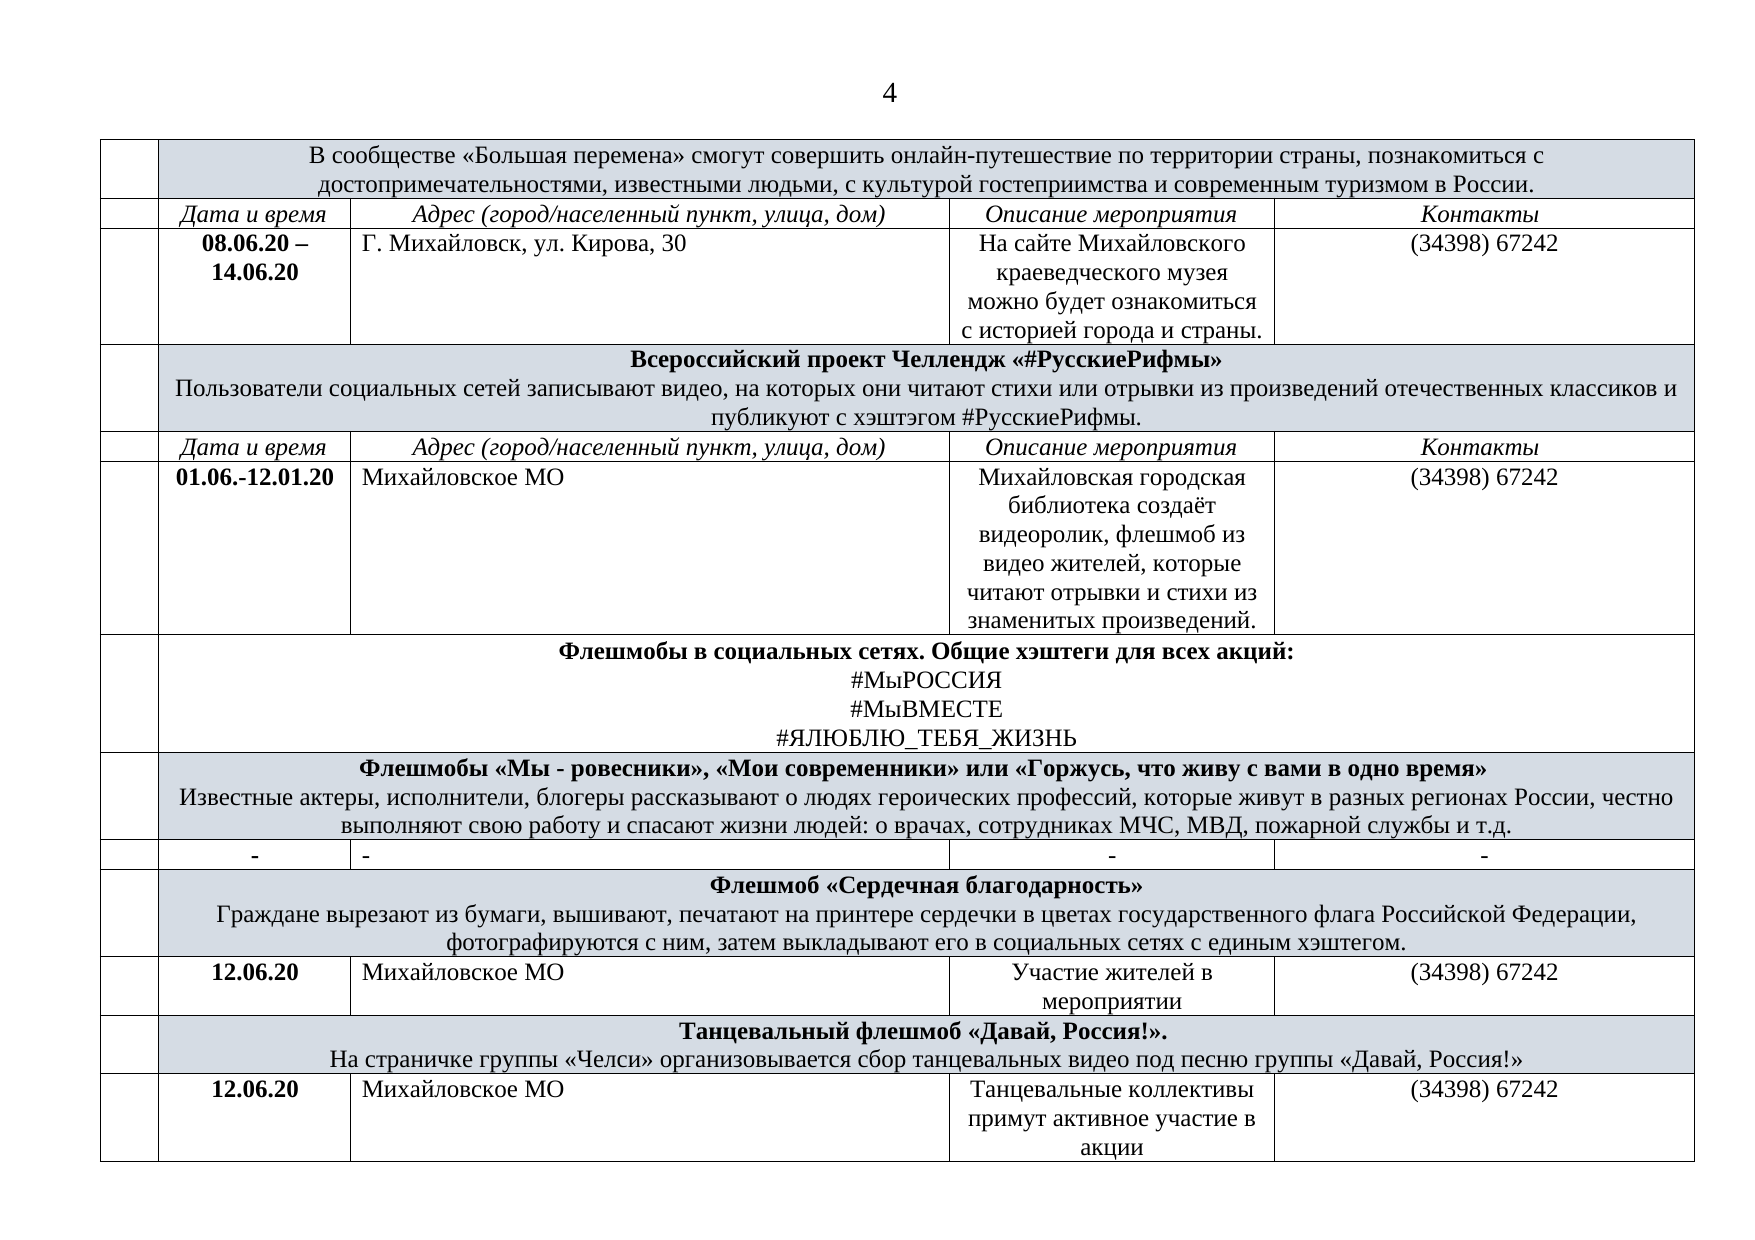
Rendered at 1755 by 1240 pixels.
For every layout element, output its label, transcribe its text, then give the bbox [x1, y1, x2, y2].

table_cell - [159, 840, 350, 869]
table_cell - [950, 840, 1274, 869]
table_cell Дата и время [159, 432, 350, 461]
table_cell [101, 957, 158, 1015]
table_cell Флешмоб «Сердечная благодарность» Граждане вырезают из бумаги, вышивают, печатают на принтере сердечки в цветах государственного флага Российской Федерации, фотографируются с ним, затем выкладывают его в социальных сетях с единым хэштегом. [159, 870, 1694, 956]
table_cell [101, 229, 158, 343]
table_cell 12.06.20 [159, 957, 350, 1015]
table_cell На сайте Михайловского краеведческого музея можно будет ознакомиться с историей города и страны. [950, 229, 1274, 343]
table_cell 01.06.-12.01.20 [159, 462, 350, 634]
table_cell 08.06.20 – 14.06.20 [159, 229, 350, 343]
table_cell [101, 635, 158, 752]
table_cell (34398) 67242 [1275, 1074, 1694, 1161]
table_cell Михайловское МО [351, 462, 949, 634]
table_cell Г. Михайловск, ул. Кирова, 30 [351, 229, 949, 343]
table_cell [101, 432, 158, 461]
table_cell Михайловское МО [351, 1074, 949, 1161]
table_cell Контакты [1275, 199, 1694, 227]
table_cell Описание мероприятия [950, 432, 1274, 461]
table_cell Михайловское МО [351, 957, 949, 1015]
table_cell 12.06.20 [159, 1074, 350, 1161]
table_cell (34398) 67242 [1275, 957, 1694, 1015]
table_cell [101, 870, 158, 956]
table_cell [101, 140, 158, 198]
table_cell Всероссийский проект Челлендж «#РусскиеРифмы» Пользователи социальных сетей записывают видео, на которых они читают стихи или отрывки из произведений отечественных классиков и публикуют с хэштэгом #РусскиеРифмы. [159, 345, 1694, 431]
table_cell [101, 462, 158, 634]
table_cell - [1275, 840, 1694, 869]
table_cell Участие жителей в мероприятии [950, 957, 1274, 1015]
table_cell Контакты [1275, 432, 1694, 461]
table_cell Описание мероприятия [950, 199, 1274, 227]
table_cell [101, 199, 158, 227]
table_cell Флешмобы в социальных сетях. Общие хэштеги для всех акций: #МыРОССИЯ #МыВМЕСТЕ #ЯЛЮБЛЮ_ТЕБЯ_ЖИЗНЬ [159, 635, 1694, 752]
table_cell В сообществе «Большая перемена» смогут совершить онлайн-путешествие по территории страны, познакомиться с достопримечательностями, известными людьми, с культурой гостеприимства и современным туризмом в России. [159, 140, 1694, 198]
table_cell [101, 1074, 158, 1161]
table_cell Дата и время [159, 199, 350, 227]
table_cell Адрес (город/населенный пункт, улица, дом) [351, 432, 949, 461]
table_cell Танцевальный флешмоб «Давай, Россия!». На страничке группы «Челси» организовывается сбор танцевальных видео под песню группы «Давай, Россия!» [159, 1016, 1694, 1073]
table_cell Флешмобы «Мы - ровесники», «Мои современники» или «Горжусь, что живу с вами в одно время» Известные актеры, исполнители, блогеры рассказывают о людях героических профессий, которые живут в разных регионах России, честно выполняют свою работу и спасают жизни людей: о врачах, сотрудниках МЧС, МВД, пожарной службы и т.д. [159, 753, 1694, 839]
table_cell - [351, 840, 949, 869]
table_cell Михайловская городская библиотека создаёт видеоролик, флешмоб из видео жителей, которые читают отрывки и стихи из знаменитых произведений. [950, 462, 1274, 634]
table_cell Танцевальные коллективы примут активное участие в акции [950, 1074, 1274, 1161]
table_cell [101, 840, 158, 869]
table_cell [101, 753, 158, 839]
table_cell Адрес (город/населенный пункт, улица, дом) [351, 199, 949, 227]
table_cell [101, 1016, 158, 1073]
table_cell (34398) 67242 [1275, 462, 1694, 634]
table_cell [101, 345, 158, 431]
table_cell (34398) 67242 [1275, 229, 1694, 343]
